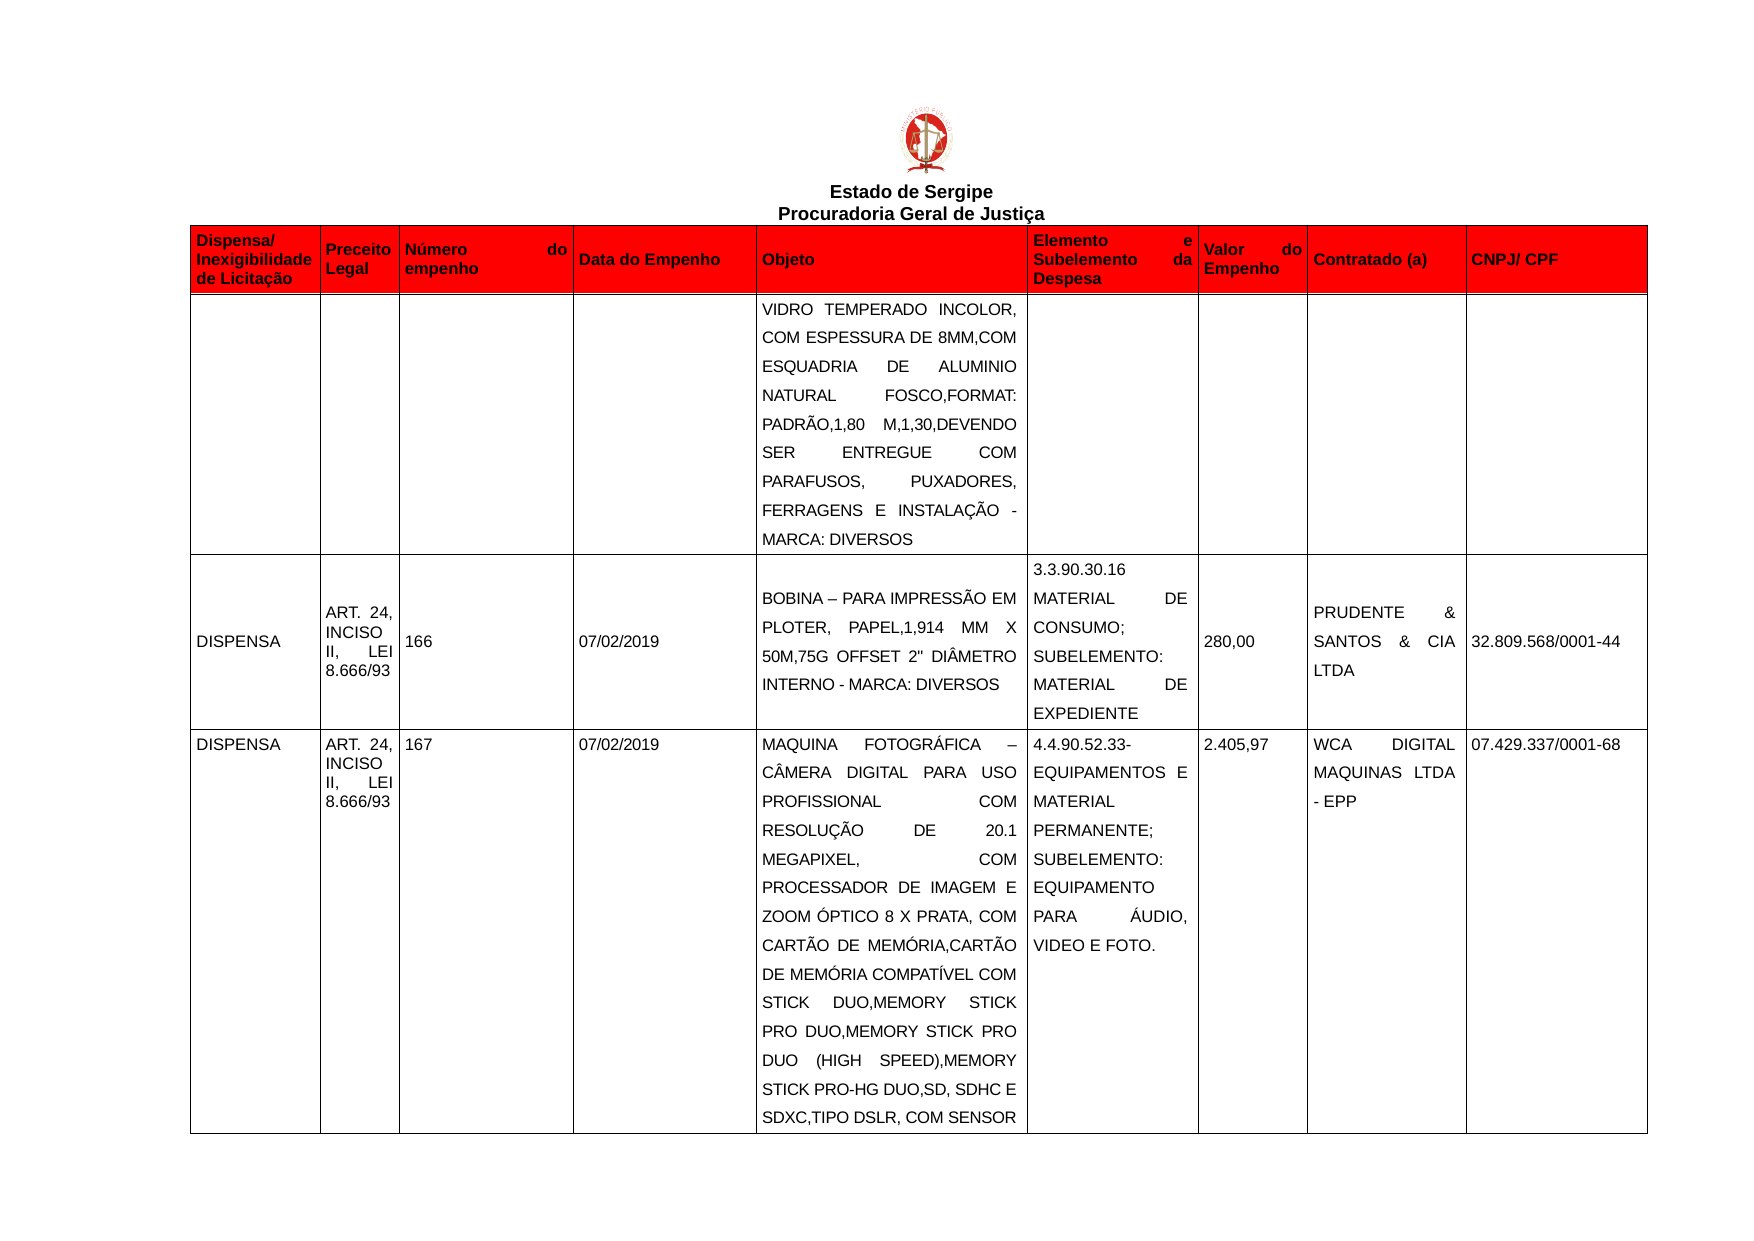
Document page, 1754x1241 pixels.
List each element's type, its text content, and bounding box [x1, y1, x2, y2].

table_header Data do Empenho [574, 226, 756, 293]
table_header Dispensa/Inexigibilidade de Licitação [191, 226, 320, 293]
table_cell DISPENSA [191, 555, 320, 729]
table_header CNPJ/ CPF [1467, 226, 1647, 293]
table_cell 280,00 [1199, 555, 1307, 729]
table_cell VIDRO TEMPERADO INCOLOR, COM ESPESSURA DE 8MM,COM ESQUADRIA DE ALUMINIO NATURAL FOSCO,FORMAT: PADRÃO,1,80 M,1,30,DEVENDO SER ENTREGUE COM PARAFUSOS, PUXADORES, FERRAGENS E INSTALAÇÃO - MARCA: DIVERSOS [757, 295, 1027, 554]
table_cell [1199, 295, 1307, 554]
table_cell [321, 295, 399, 554]
table_cell BOBINA – PARA IMPRESSÃO EM PLOTER, PAPEL,1,914 MM X 50M,75G OFFSET 2" DIÂMETRO INTERNO - MARCA: DIVERSOS [757, 555, 1027, 729]
table_header Preceito Legal [321, 226, 399, 293]
table_cell [574, 295, 756, 554]
table_header Valor do Empenho [1199, 226, 1307, 293]
table_cell [191, 295, 320, 554]
table_cell [400, 295, 573, 554]
table_cell 2.405,97 [1199, 730, 1307, 1133]
table_cell [1467, 295, 1647, 554]
table_cell 07/02/2019 [574, 555, 756, 729]
table_cell [1308, 295, 1466, 554]
table_cell MAQUINA FOTOGRÁFICA – CÂMERA DIGITAL PARA USO PROFISSIONAL COM RESOLUÇÃO DE 20.1 MEGAPIXEL, COM PROCESSADOR DE IMAGEM E ZOOM ÓPTICO 8 X PRATA, COM CARTÃO DE MEMÓRIA,CARTÃO DE MEMÓRIA COMPATÍVEL COM STICK DUO,MEMORY STICK PRO DUO,MEMORY STICK PRO DUO (HIGH SPEED),MEMORY STICK PRO-HG DUO,SD, SDHC E SDXC,TIPO DSLR, COM SENSOR [757, 730, 1027, 1133]
table_cell 07/02/2019 [574, 730, 756, 1133]
table_cell 07.429.337/0001-68 [1467, 730, 1647, 1133]
table_cell 3.3.90.30.16 MATERIAL DE CONSUMO; SUBELEMENTO: MATERIAL DE EXPEDIENTE [1028, 555, 1198, 729]
table_cell DISPENSA [191, 730, 320, 1133]
table_cell 32.809.568/0001-44 [1467, 555, 1647, 729]
table_cell ART. 24, INCISO II, LEI 8.666/93 [321, 555, 399, 729]
table_cell 4.4.90.52.33-EQUIPAMENTOS E MATERIAL PERMANENTE; SUBELEMENTO: EQUIPAMENTO PARA ÁUDIO, VIDEO E FOTO. [1028, 730, 1198, 1133]
table_cell PRUDENTE & SANTOS & CIA LTDA [1308, 555, 1466, 729]
table_cell [1028, 295, 1198, 554]
table_cell ART. 24, INCISO II, LEI 8.666/93 [321, 730, 399, 1133]
table_header Objeto [757, 226, 1027, 293]
table_header Contratado (a) [1308, 226, 1466, 293]
table_header Número do empenho [400, 226, 573, 293]
table_cell 167 [400, 730, 573, 1133]
table_cell WCA DIGITAL MAQUINAS LTDA - EPP [1308, 730, 1466, 1133]
table_header Elemento e Subelemento da Despesa [1028, 226, 1198, 293]
table_cell 166 [400, 555, 573, 729]
